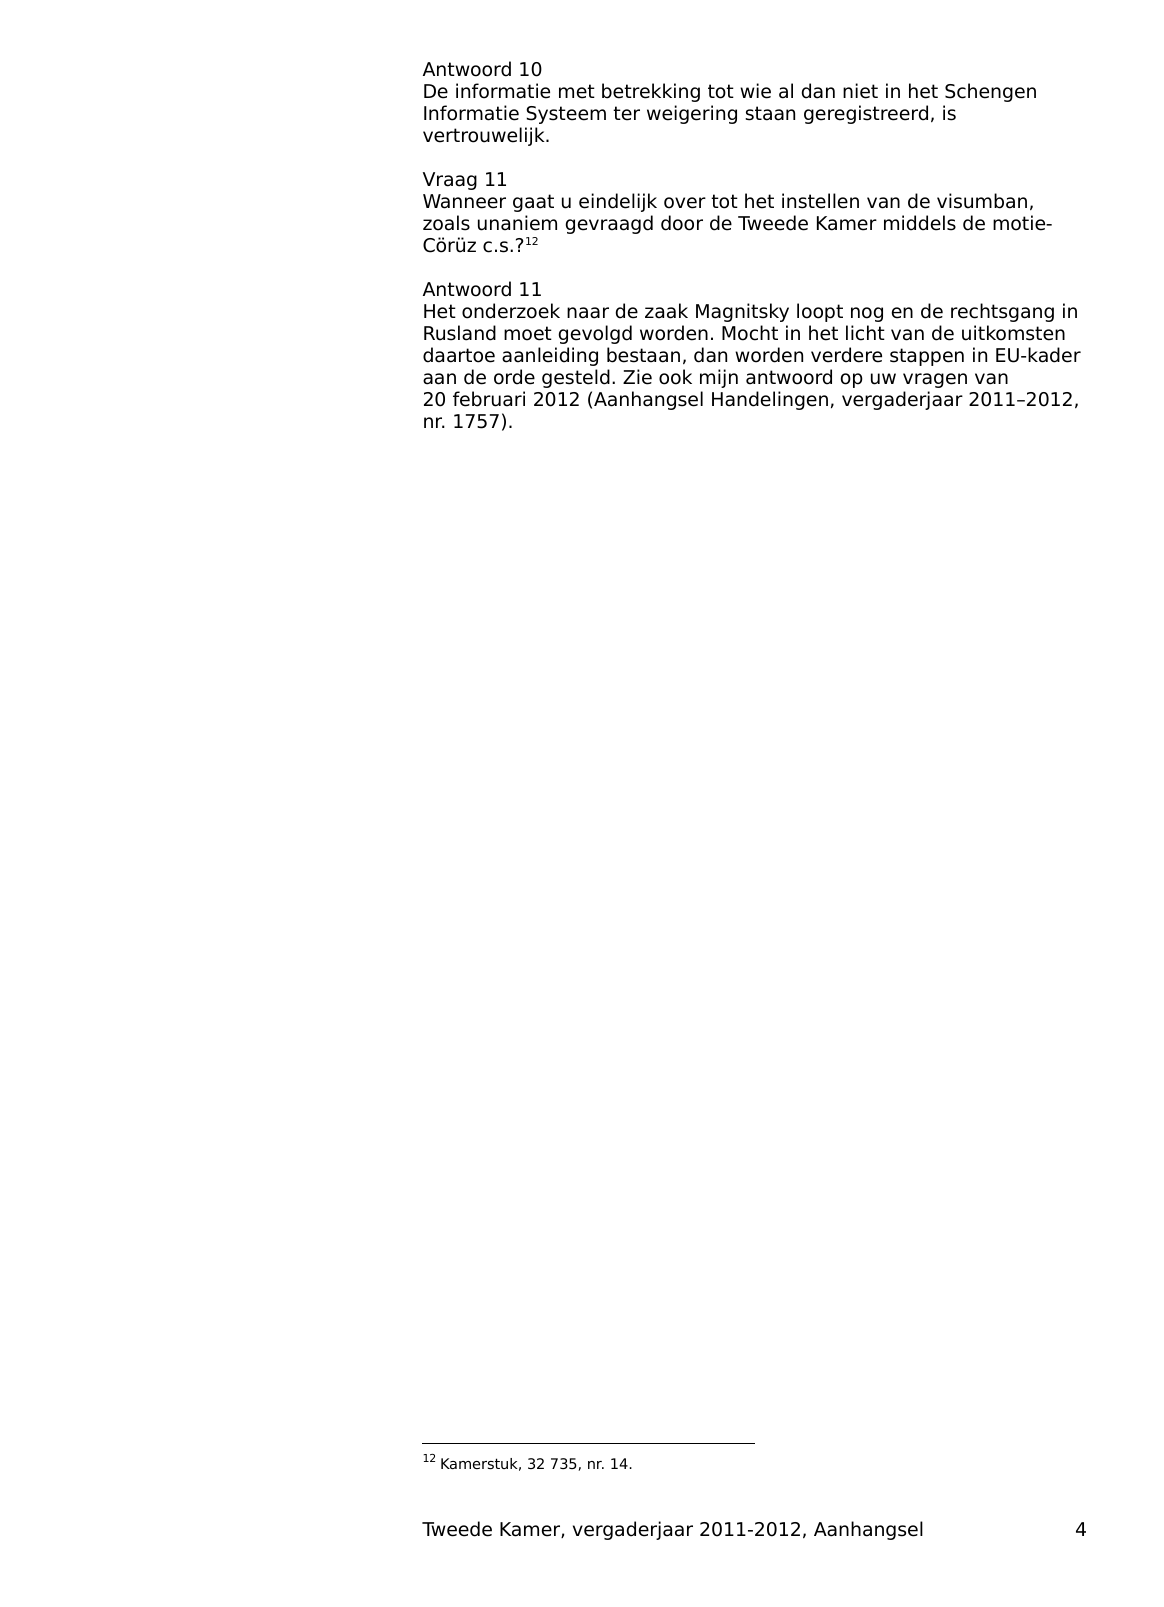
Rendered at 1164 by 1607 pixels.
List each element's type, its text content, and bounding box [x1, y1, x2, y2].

text Kamerstuk, 32 735, nr. 14. [422, 1452, 1087, 1474]
text De informatie met betrekking tot wie al dan niet in het Schengen Informatie Systeem ter weigering staan geregistreerd, is vertrouwelijk. [422, 81, 1087, 147]
text Vraag 11 [422, 169, 1087, 191]
text Antwoord 11 [422, 279, 1087, 301]
text Het onderzoek naar de zaak Magnitsky loopt nog en de rechtsgang in Rusland moet gevolgd worden. Mocht in het licht van de uitkomsten daartoe aanleiding bestaan, dan worden verdere stappen in EU-kader aan de orde gesteld. Zie ook mijn antwoord op uw vragen van 20 februari 2012 (Aanhangsel Handelingen, vergaderjaar 2011–2012, nr. 1757). [422, 301, 1087, 433]
text Wanneer gaat u eindelijk over tot het instellen van de visumban, zoals unaniem gevraagd door de Tweede Kamer middels de motie-Cörüz c.s.? [422, 191, 1087, 257]
text Antwoord 10 [422, 59, 1087, 81]
